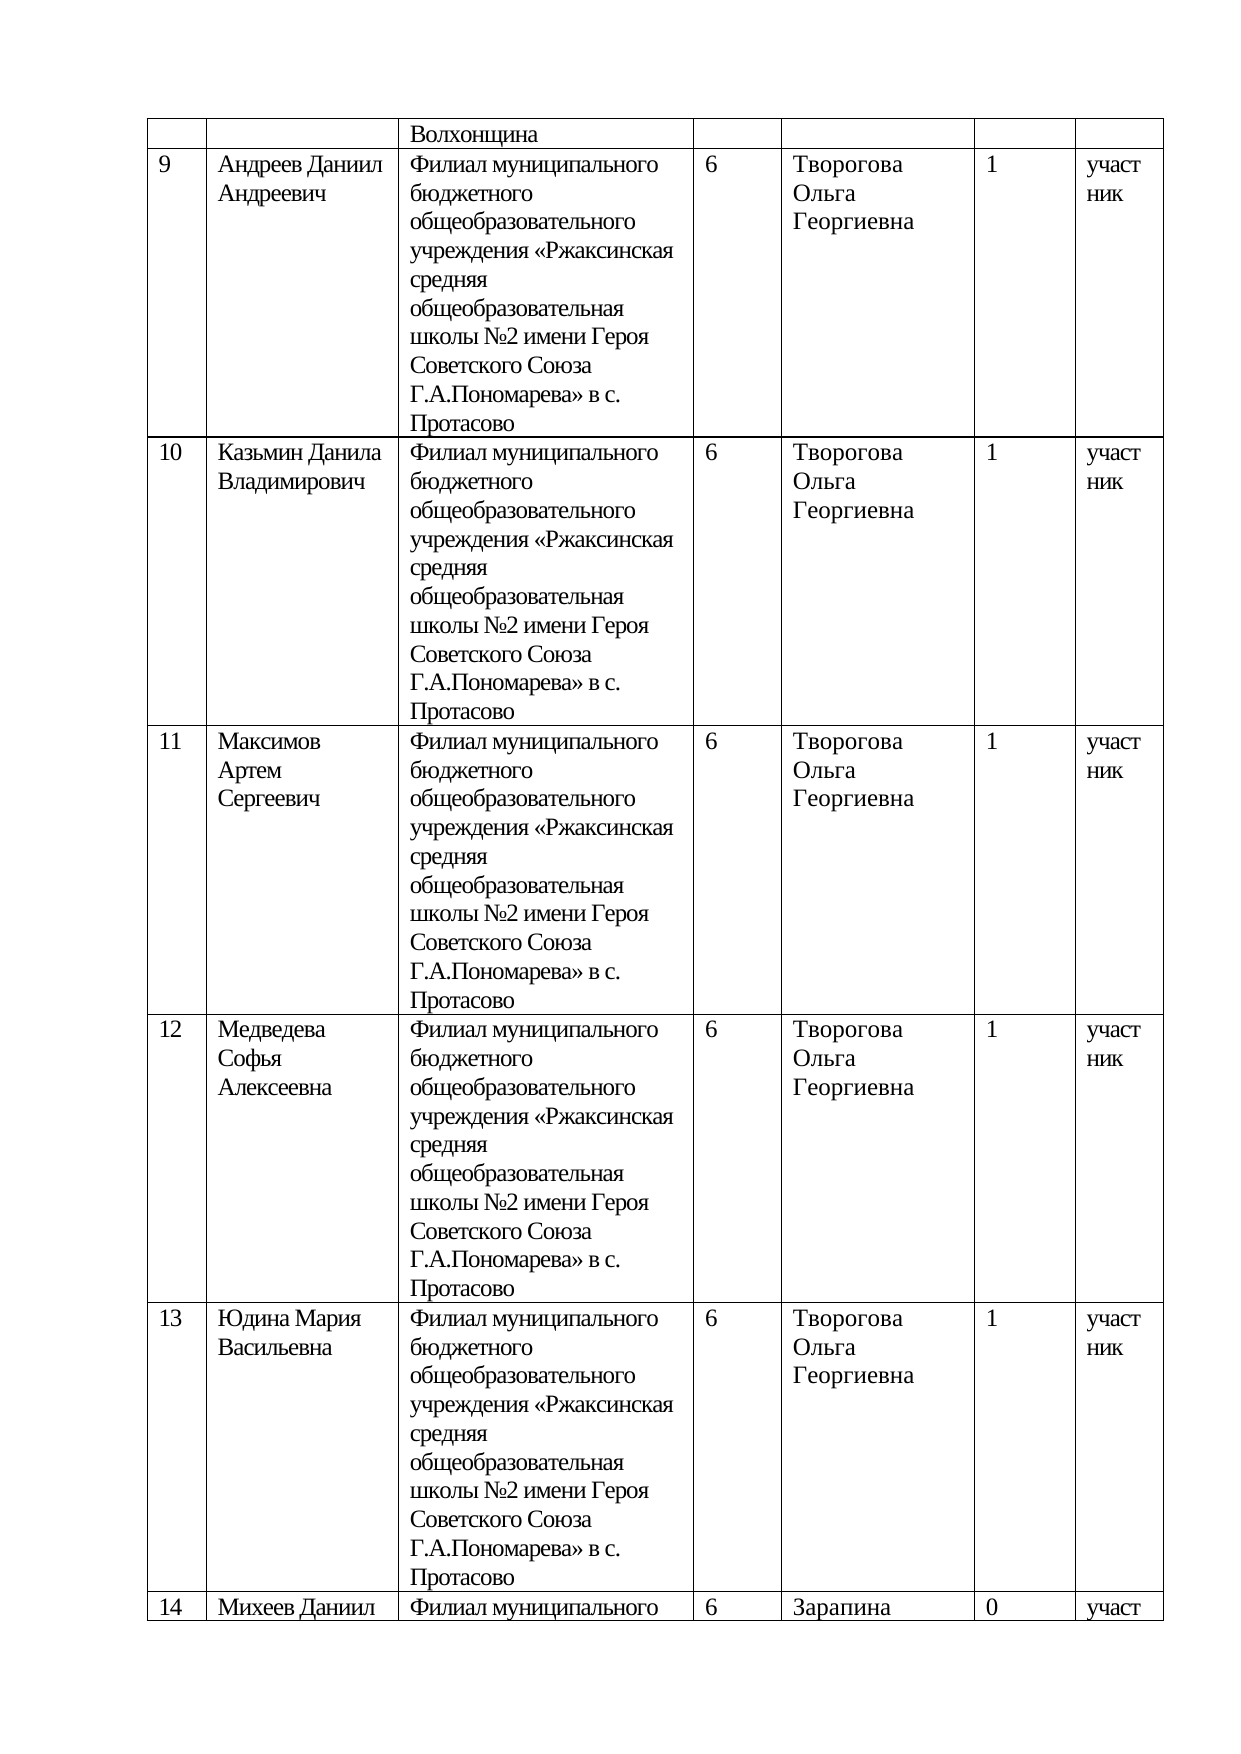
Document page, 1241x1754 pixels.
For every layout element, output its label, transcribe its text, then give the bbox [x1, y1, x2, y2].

table_cell Максимов Артем Сергеевич [207, 726, 398, 1013]
table_cell Филиал муниципального бюджетного общеобразовательного учреждения «Ржаксинская средняя общеобразовательная школы №2 имени Героя Советского Союза Г.А.Пономарева» в с. Протасово [399, 438, 693, 725]
table_cell Творогова Ольга Георгиевна [782, 1015, 974, 1302]
table_cell 12 [148, 1015, 206, 1302]
table_cell 1 [975, 726, 1075, 1013]
table_cell Филиал муниципального бюджетного общеобразовательного учреждения «Ржаксинская средняя общеобразовательная школы №2 имени Героя Советского Союза Г.А.Пономарева» в с. Протасово [399, 149, 693, 436]
table_cell 11 [148, 726, 206, 1013]
table_cell участник [1076, 438, 1163, 725]
table_cell 6 [694, 1015, 781, 1302]
table_cell Михеев Даниил [207, 1592, 398, 1620]
table_cell участ [1076, 1592, 1163, 1620]
table_cell участник [1076, 1303, 1163, 1591]
table_cell Филиал муниципального бюджетного общеобразовательного учреждения «Ржаксинская средняя общеобразовательная школы №2 имени Героя Советского Союза Г.А.Пономарева» в с. Протасово [399, 1015, 693, 1302]
table_cell 9 [148, 149, 206, 436]
table_cell [148, 119, 206, 148]
table_cell Филиал муниципального бюджетного общеобразовательного учреждения «Ржаксинская средняя общеобразовательная школы №2 имени Героя Советского Союза Г.А.Пономарева» в с. Протасово [399, 726, 693, 1013]
table_cell [207, 119, 398, 148]
table_cell 6 [694, 1592, 781, 1620]
table_cell Волхонщина [399, 119, 693, 148]
table_cell 13 [148, 1303, 206, 1591]
table_cell 6 [694, 726, 781, 1013]
table_cell 10 [148, 438, 206, 725]
table_cell участник [1076, 726, 1163, 1013]
table_cell Творогова Ольга Георгиевна [782, 438, 974, 725]
table_cell Зарапина [782, 1592, 974, 1620]
table_cell 1 [975, 1303, 1075, 1591]
table_cell 1 [975, 149, 1075, 436]
table_cell 1 [975, 438, 1075, 725]
table_cell [1076, 119, 1163, 148]
table_cell участник [1076, 1015, 1163, 1302]
table_cell [694, 119, 781, 148]
table_cell Юдина Мария Васильевна [207, 1303, 398, 1591]
table_cell участник [1076, 149, 1163, 436]
table_cell Андреев Даниил Андреевич [207, 149, 398, 436]
table_cell Творогова Ольга Георгиевна [782, 149, 974, 436]
table_cell 1 [975, 1015, 1075, 1302]
table_cell Медведева Софья Алексеевна [207, 1015, 398, 1302]
table_cell [975, 119, 1075, 148]
table_cell 14 [148, 1592, 206, 1620]
table_cell 6 [694, 438, 781, 725]
table_cell Филиал муниципального бюджетного общеобразовательного учреждения «Ржаксинская средняя общеобразовательная школы №2 имени Героя Советского Союза Г.А.Пономарева» в с. Протасово [399, 1303, 693, 1591]
table_cell [782, 119, 974, 148]
table_cell Творогова Ольга Георгиевна [782, 726, 974, 1013]
table_cell 6 [694, 1303, 781, 1591]
table_cell Казьмин Данила Владимирович [207, 438, 398, 725]
table_cell Филиал муниципального [399, 1592, 693, 1620]
table_cell 0 [975, 1592, 1075, 1620]
table_cell Творогова Ольга Георгиевна [782, 1303, 974, 1591]
table_cell 6 [694, 149, 781, 436]
